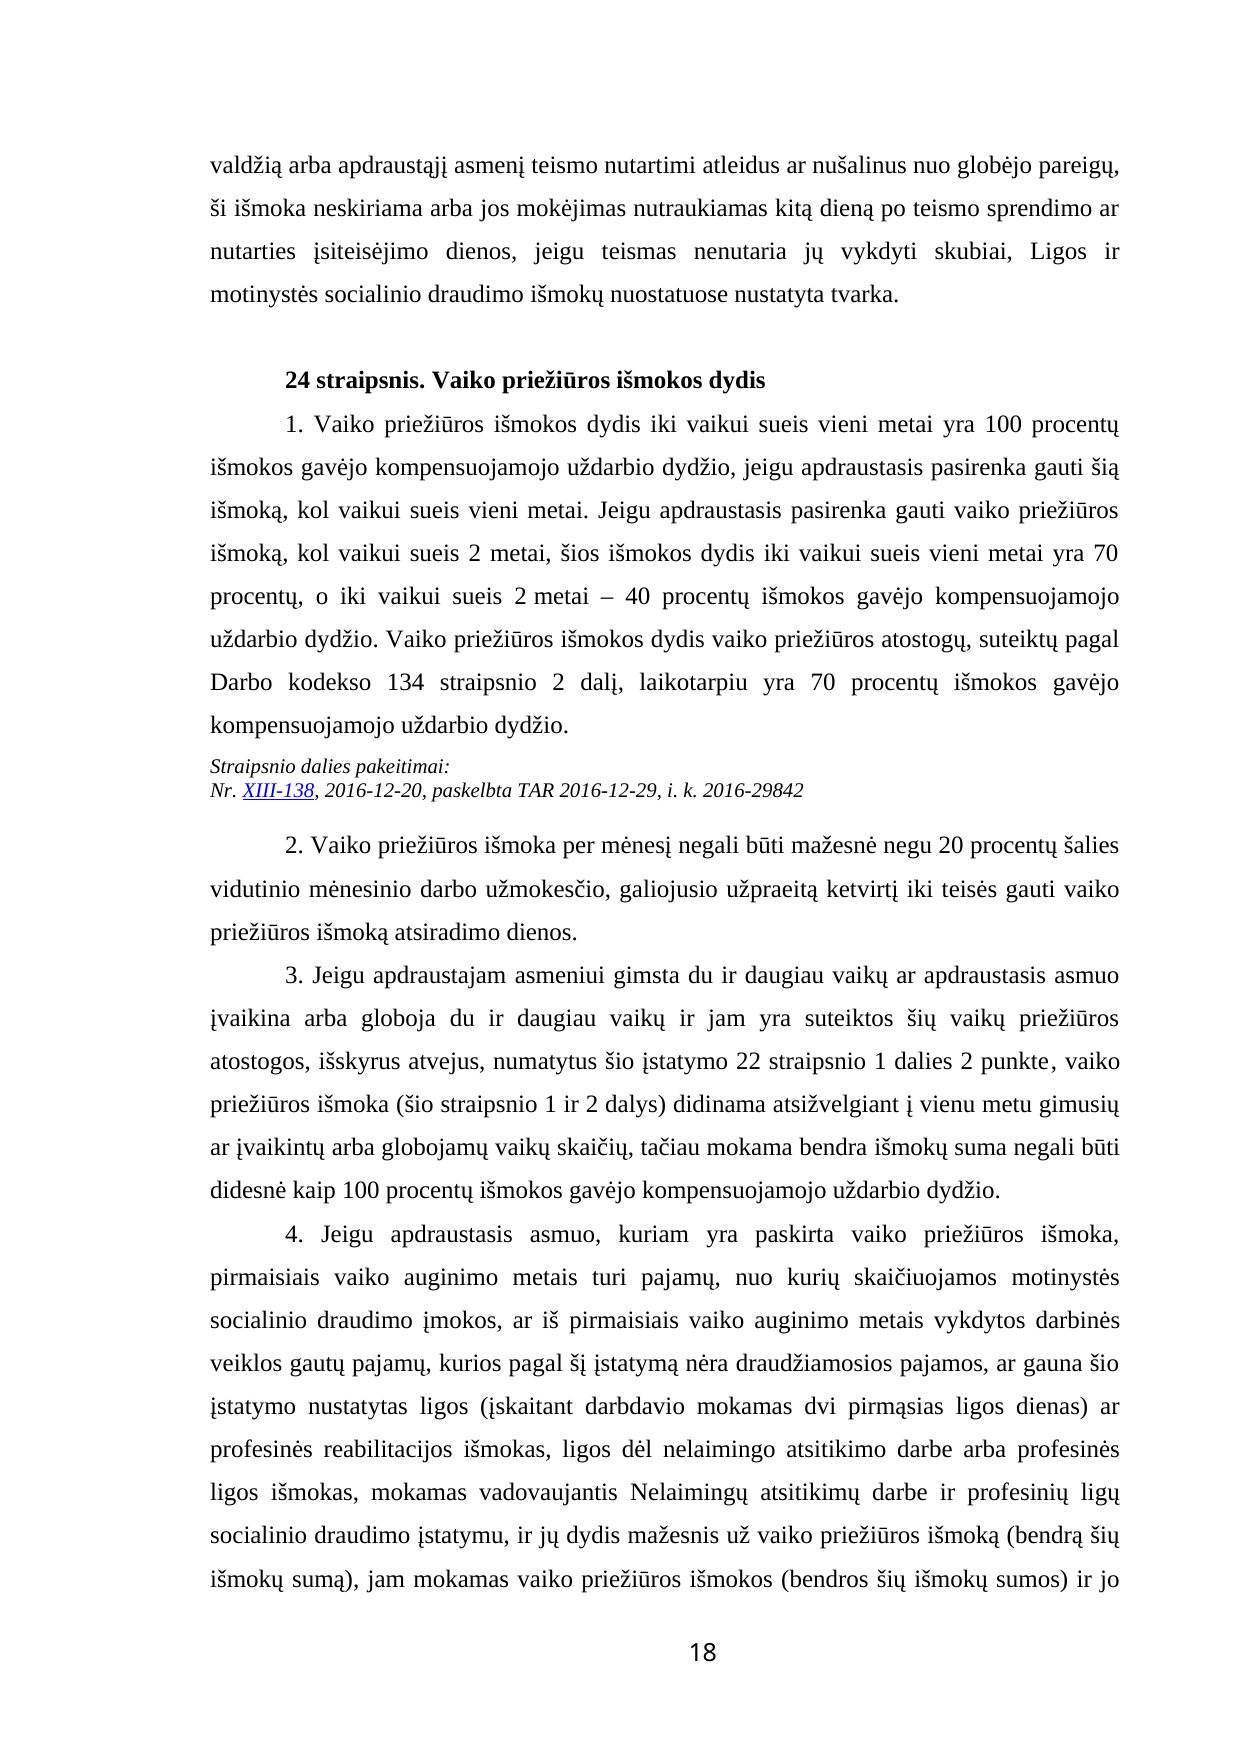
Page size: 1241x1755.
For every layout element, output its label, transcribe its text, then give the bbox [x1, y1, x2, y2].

text 3. Jeigu apdraustajam asmeniui gimsta du ir daugiau vaikų ar apdraustasis asmuo įvaikina arba globoja du ir daugiau vaikų ir jam yra suteiktos šių vaikų priežiūros atostogos, išskyrus atvejus, numatytus šio įstatymo 22 straipsnio 1 dalies 2 punkte, vaiko priežiūros išmoka (šio straipsnio 1 ir 2 dalys) didinama atsižvelgiant į vienu metu gimusių ar įvaikintų arba globojamų vaikų skaičių, tačiau mokama bendra išmokų suma negali būti didesnė kaip 100 procentų išmokos gavėjo kompensuojamojo uždarbio dydžio. [210, 960, 1120, 1204]
text 24 straipsnis. Vaiko priežiūros išmokos dydis [210, 366, 1120, 394]
text 1. Vaiko priežiūros išmokos dydis iki vaikui sueis vieni metai yra 100 procentų išmokos gavėjo kompensuojamojo uždarbio dydžio, jeigu apdraustasis pasirenka gauti šią išmoką, kol vaikui sueis vieni metai. Jeigu apdraustasis pasirenka gauti vaiko priežiūros išmoką, kol vaikui sueis 2 metai, šios išmokos dydis iki vaikui sueis vieni metai yra 70 procentų, o iki vaikui sueis 2 metai – 40 procentų išmokos gavėjo kompensuojamojo uždarbio dydžio. Vaiko priežiūros išmokos dydis vaiko priežiūros atostogų, suteiktų pagal Darbo kodekso 134 straipsnio 2 dalį, laikotarpiu yra 70 procentų išmokos gavėjo kompensuojamojo uždarbio dydžio. [210, 409, 1120, 739]
text 2. Vaiko priežiūros išmoka per mėnesį negali būti mažesnė negu 20 procentų šalies vidutinio mėnesinio darbo užmokesčio, galiojusio užpraeitą ketvirtį iki teisės gauti vaiko priežiūros išmoką atsiradimo dienos. [210, 831, 1120, 946]
text Nr. XIII-138, 2016-12-20, paskelbta TAR 2016-12-29, i. k. 2016-29842 [210, 778, 1120, 802]
text Straipsnio dalies pakeitimai: [210, 754, 1120, 778]
text 4. Jeigu apdraustasis asmuo, kuriam yra paskirta vaiko priežiūros išmoka, pirmaisiais vaiko auginimo metais turi pajamų, nuo kurių skaičiuojamos motinystės socialinio draudimo įmokos, ar iš pirmaisiais vaiko auginimo metais vykdytos darbinės veiklos gautų pajamų, kurios pagal šį įstatymą nėra draudžiamosios pajamos, ar gauna šio įstatymo nustatytas ligos (įskaitant darbdavio mokamas dvi pirmąsias ligos dienas) ar profesinės reabilitacijos išmokas, ligos dėl nelaimingo atsitikimo darbe arba profesinės ligos išmokas, mokamas vadovaujantis Nelaimingų atsitikimų darbe ir profesinių ligų socialinio draudimo įstatymu, ir jų dydis mažesnis už vaiko priežiūros išmoką (bendrą šių išmokų sumą), jam mokamas vaiko priežiūros išmokos (bendros šių išmokų sumos) ir jo [210, 1219, 1120, 1592]
text valdžią arba apdraustąjį asmenį teismo nutartimi atleidus ar nušalinus nuo globėjo pareigų, ši išmoka neskiriama arba jos mokėjimas nutraukiamas kitą dieną po teismo sprendimo ar nutarties įsiteisėjimo dienos, jeigu teismas nenutaria jų vykdyti skubiai, Ligos ir motinystės socialinio draudimo išmokų nuostatuose nustatyta tvarka. [210, 150, 1120, 308]
